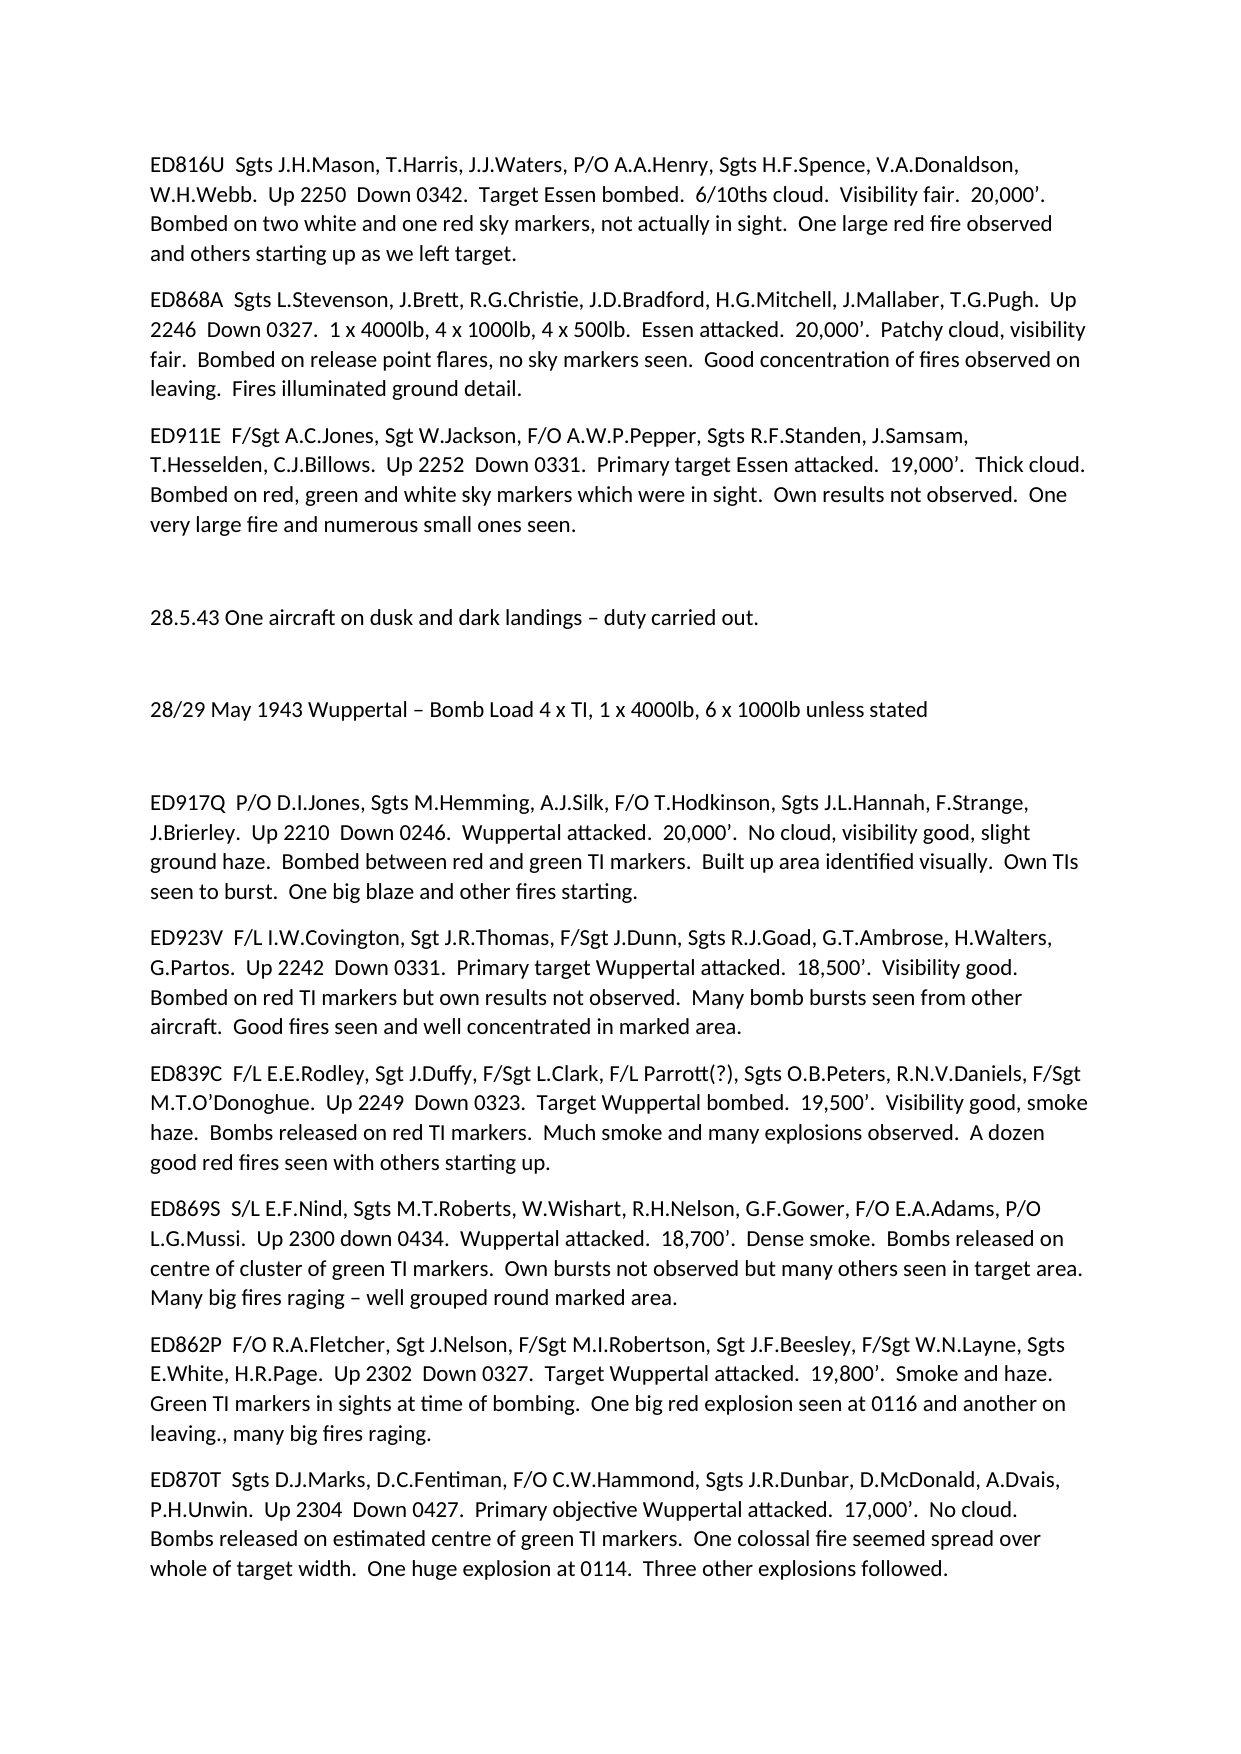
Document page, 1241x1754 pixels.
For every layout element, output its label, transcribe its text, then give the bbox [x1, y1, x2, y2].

text ED870T Sgts D.J.Marks, D.C.Fentiman, F/O C.W.Hammond, Sgts J.R.Dunbar, D.McDonald, A.Dvais, P.H.Unwin. Up 2304 Down 0427. Primary objective Wuppertal attacked. 17,000’. No cloud. Bombs released on estimated centre of green TI markers. One colossal fire seemed spread over whole of target width. One huge explosion at 0114. Three other explosions followed. [150, 1465, 1090, 1582]
text ED839C F/L E.E.Rodley, Sgt J.Duffy, F/Sgt L.Clark, F/L Parrott(?), Sgts O.B.Peters, R.N.V.Daniels, F/Sgt M.T.O’Donoghue. Up 2249 Down 0323. Target Wuppertal bombed. 19,500’. Visibility good, smoke haze. Bombs released on red TI markers. Much smoke and many explosions observed. A dozen good red fires seen with others starting up. [150, 1059, 1090, 1176]
text ED862P F/O R.A.Fletcher, Sgt J.Nelson, F/Sgt M.I.Robertson, Sgt J.F.Beesley, F/Sgt W.N.Layne, Sgts E.White, H.R.Page. Up 2302 Down 0327. Target Wuppertal attacked. 19,800’. Smoke and haze. Green TI markers in sights at time of bombing. One big red explosion seen at 0116 and another on leaving., many big fires raging. [150, 1330, 1090, 1447]
text 28/29 May 1943 Wuppertal – Bomb Load 4 x TI, 1 x 4000lb, 6 x 1000lb unless stated [150, 695, 1090, 723]
text ED869S S/L E.F.Nind, Sgts M.T.Roberts, W.Wishart, R.H.Nelson, G.F.Gower, F/O E.A.Adams, P/O L.G.Mussi. Up 2300 down 0434. Wuppertal attacked. 18,700’. Dense smoke. Bombs released on centre of cluster of green TI markers. Own bursts not observed but many others seen in target area. Many big fires raging – well grouped round marked area. [150, 1194, 1090, 1311]
text ED816U Sgts J.H.Mason, T.Harris, J.J.Waters, P/O A.A.Henry, Sgts H.F.Spence, V.A.Donaldson, W.H.Webb. Up 2250 Down 0342. Target Essen bombed. 6/10ths cloud. Visibility fair. 20,000’. Bombed on two white and one red sky markers, not actually in sight. One large red fire observed and others starting up as we left target. [150, 150, 1090, 267]
text ED923V F/L I.W.Covington, Sgt J.R.Thomas, F/Sgt J.Dunn, Sgts R.J.Goad, G.T.Ambrose, H.Walters, G.Partos. Up 2242 Down 0331. Primary target Wuppertal attacked. 18,500’. Visibility good. Bombed on red TI markers but own results not observed. Many bomb bursts seen from other aircraft. Good fires seen and well concentrated in marked area. [150, 923, 1090, 1041]
text ED868A Sgts L.Stevenson, J.Brett, R.G.Christie, J.D.Bradford, H.G.Mitchell, J.Mallaber, T.G.Pugh. Up 2246 Down 0327. 1 x 4000lb, 4 x 1000lb, 4 x 500lb. Essen attacked. 20,000’. Patchy cloud, visibility fair. Bombed on release point flares, no sky markers seen. Good concentration of fires observed on leaving. Fires illuminated ground detail. [150, 285, 1090, 402]
text ED917Q P/O D.I.Jones, Sgts M.Hemming, A.J.Silk, F/O T.Hodkinson, Sgts J.L.Hannah, F.Strange, J.Brierley. Up 2210 Down 0246. Wuppertal attacked. 20,000’. No cloud, visibility good, slight ground haze. Bombed between red and green TI markers. Built up area identified visually. Own TIs seen to burst. One big blaze and other fires starting. [150, 788, 1090, 905]
text 28.5.43 One aircraft on dusk and dark landings – duty carried out. [150, 603, 1090, 631]
text ED911E F/Sgt A.C.Jones, Sgt W.Jackson, F/O A.W.P.Pepper, Sgts R.F.Standen, J.Samsam, T.Hesselden, C.J.Billows. Up 2252 Down 0331. Primary target Essen attacked. 19,000’. Thick cloud. Bombed on red, green and white sky markers which were in sight. Own results not observed. One very large fire and numerous small ones seen. [150, 421, 1090, 538]
